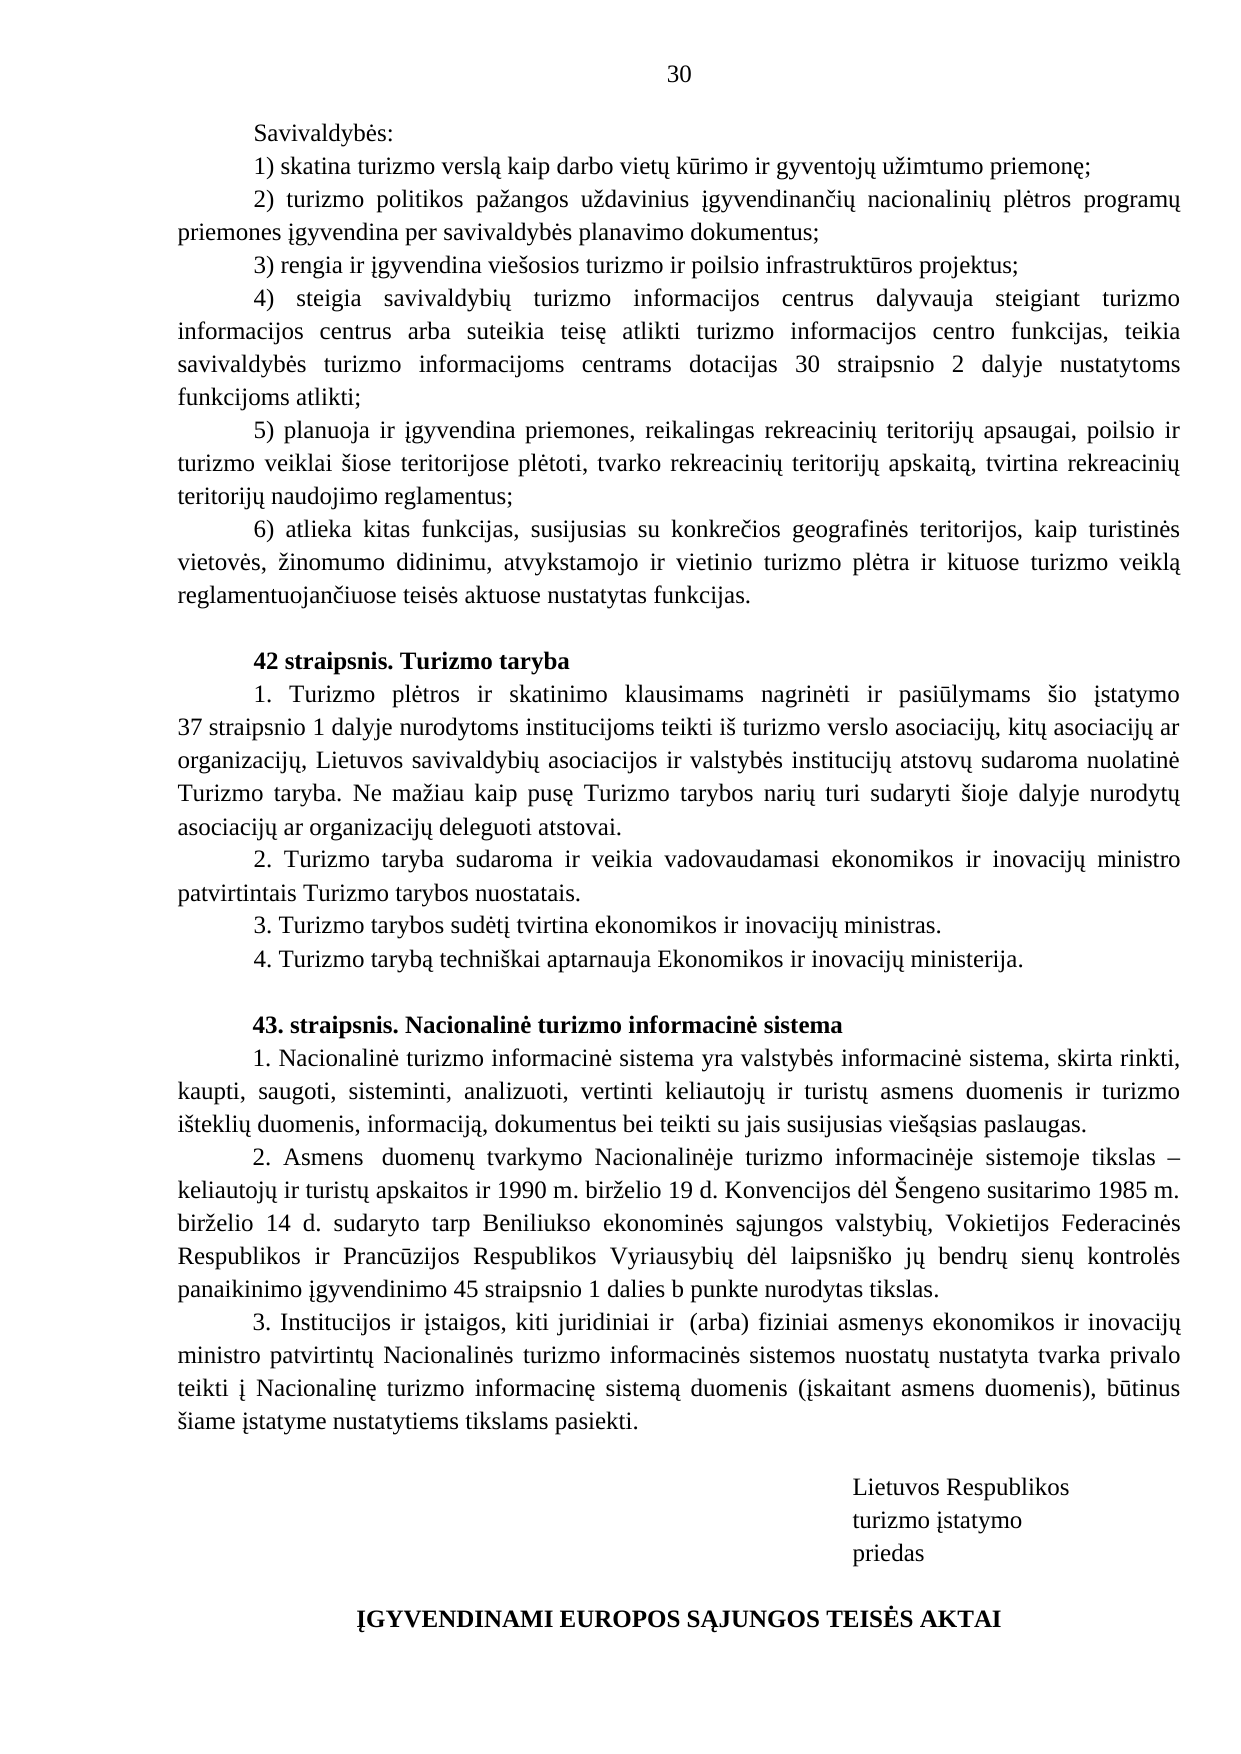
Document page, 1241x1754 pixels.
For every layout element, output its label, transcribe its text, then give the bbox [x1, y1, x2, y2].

text 5) planuoja ir įgyvendina priemones, reikalingas rekreacinių teritorijų apsaugai, poilsio ir turizmo veiklai šiose teritorijose plėtoti, tvarko rekreacinių teritorijų apskaitą, tvirtina rekreacinių teritorijų naudojimo reglamentus; [177, 415, 1181, 510]
text 4. Turizmo tarybą techniškai aptarnauja Ekonomikos ir inovacijų ministerija. [177, 944, 1181, 972]
text priedas [177, 1538, 1181, 1567]
text 6) atlieka kitas funkcijas, susijusias su konkrečios geografinės teritorijos, kaip turistinės vietovės, žinomumo didinimu, atvykstamojo ir vietinio turizmo plėtra ir kituose turizmo veiklą reglamentuojančiuose teisės aktuose nustatytas funkcijas. [177, 514, 1181, 609]
text ĮGYVENDINAMI EUROPOS SĄJUNGOS TEISĖS AKTAI [177, 1604, 1181, 1633]
text 2) turizmo politikos pažangos uždavinius įgyvendinančių nacionalinių plėtros programų priemones įgyvendina per savivaldybės planavimo dokumentus; [177, 184, 1181, 246]
text 43. straipsnis. Nacionalinė turizmo informacinė sistema [177, 1010, 1181, 1038]
text 3. Turizmo tarybos sudėtį tvirtina ekonomikos ir inovacijų ministras. [177, 911, 1181, 939]
text 2. Turizmo taryba sudaroma ir veikia vadovaudamasi ekonomikos ir inovacijų ministro patvirtintais Turizmo tarybos nuostatais. [177, 844, 1181, 906]
text Lietuvos Respublikos [717, 1472, 1181, 1501]
text 4) steigia savivaldybių turizmo informacijos centrus dalyvauja steigiant turizmo informacijos centrus arba suteikia teisę atlikti turizmo informacijos centro funkcijas, teikia savivaldybės turizmo informacijoms centrams dotacijas 30 straipsnio 2 dalyje nustatytoms funkcijoms atlikti; [177, 283, 1181, 411]
text 2. Asmens duomenų tvarkymo Nacionalinėje turizmo informacinėje sistemoje tikslas – keliautojų ir turistų apskaitos ir 1990 m. birželio 19 d. Konvencijos dėl Šengeno susitarimo 1985 m. birželio 14 d. sudaryto tarp Beniliukso ekonominės sąjungos valstybių, Vokietijos Federacinės Respublikos ir Prancūzijos Respublikos Vyriausybių dėl laipsniško jų bendrų sienų kontrolės panaikinimo įgyvendinimo 45 straipsnio 1 dalies b punkte nurodytas tikslas. [177, 1142, 1181, 1303]
text Savivaldybės: [177, 118, 1181, 147]
text 3) rengia ir įgyvendina viešosios turizmo ir poilsio infrastruktūros projektus; [177, 250, 1181, 279]
text 1. Turizmo plėtros ir skatinimo klausimams nagrinėti ir pasiūlymams šio įstatymo 37 straipsnio 1 dalyje nurodytoms institucijoms teikti iš turizmo verslo asociacijų, kitų asociacijų ar organizacijų, Lietuvos savivaldybių asociacijos ir valstybės institucijų atstovų sudaroma nuolatinė Turizmo taryba. Ne mažiau kaip pusę Turizmo tarybos narių turi sudaryti šioje dalyje nurodytų asociacijų ar organizacijų deleguoti atstovai. [177, 679, 1181, 840]
text turizmo įstatymo [177, 1505, 1181, 1534]
text 42 straipsnis. Turizmo taryba [177, 646, 1181, 675]
text 1. Nacionalinė turizmo informacinė sistema yra valstybės informacinė sistema, skirta rinkti, kaupti, saugoti, sisteminti, analizuoti, vertinti keliautojų ir turistų asmens duomenis ir turizmo išteklių duomenis, informaciją, dokumentus bei teikti su jais susijusias viešąsias paslaugas. [177, 1043, 1181, 1137]
text 1) skatina turizmo verslą kaip darbo vietų kūrimo ir gyventojų užimtumo priemonę; [177, 151, 1181, 180]
text 3. Institucijos ir įstaigos, kiti juridiniai ir (arba) fiziniai asmenys ekonomikos ir inovacijų ministro patvirtintų Nacionalinės turizmo informacinės sistemos nuostatų nustatyta tvarka privalo teikti į Nacionalinę turizmo informacinę sistemą duomenis (įskaitant asmens duomenis), būtinus šiame įstatyme nustatytiems tikslams pasiekti. [177, 1307, 1181, 1435]
